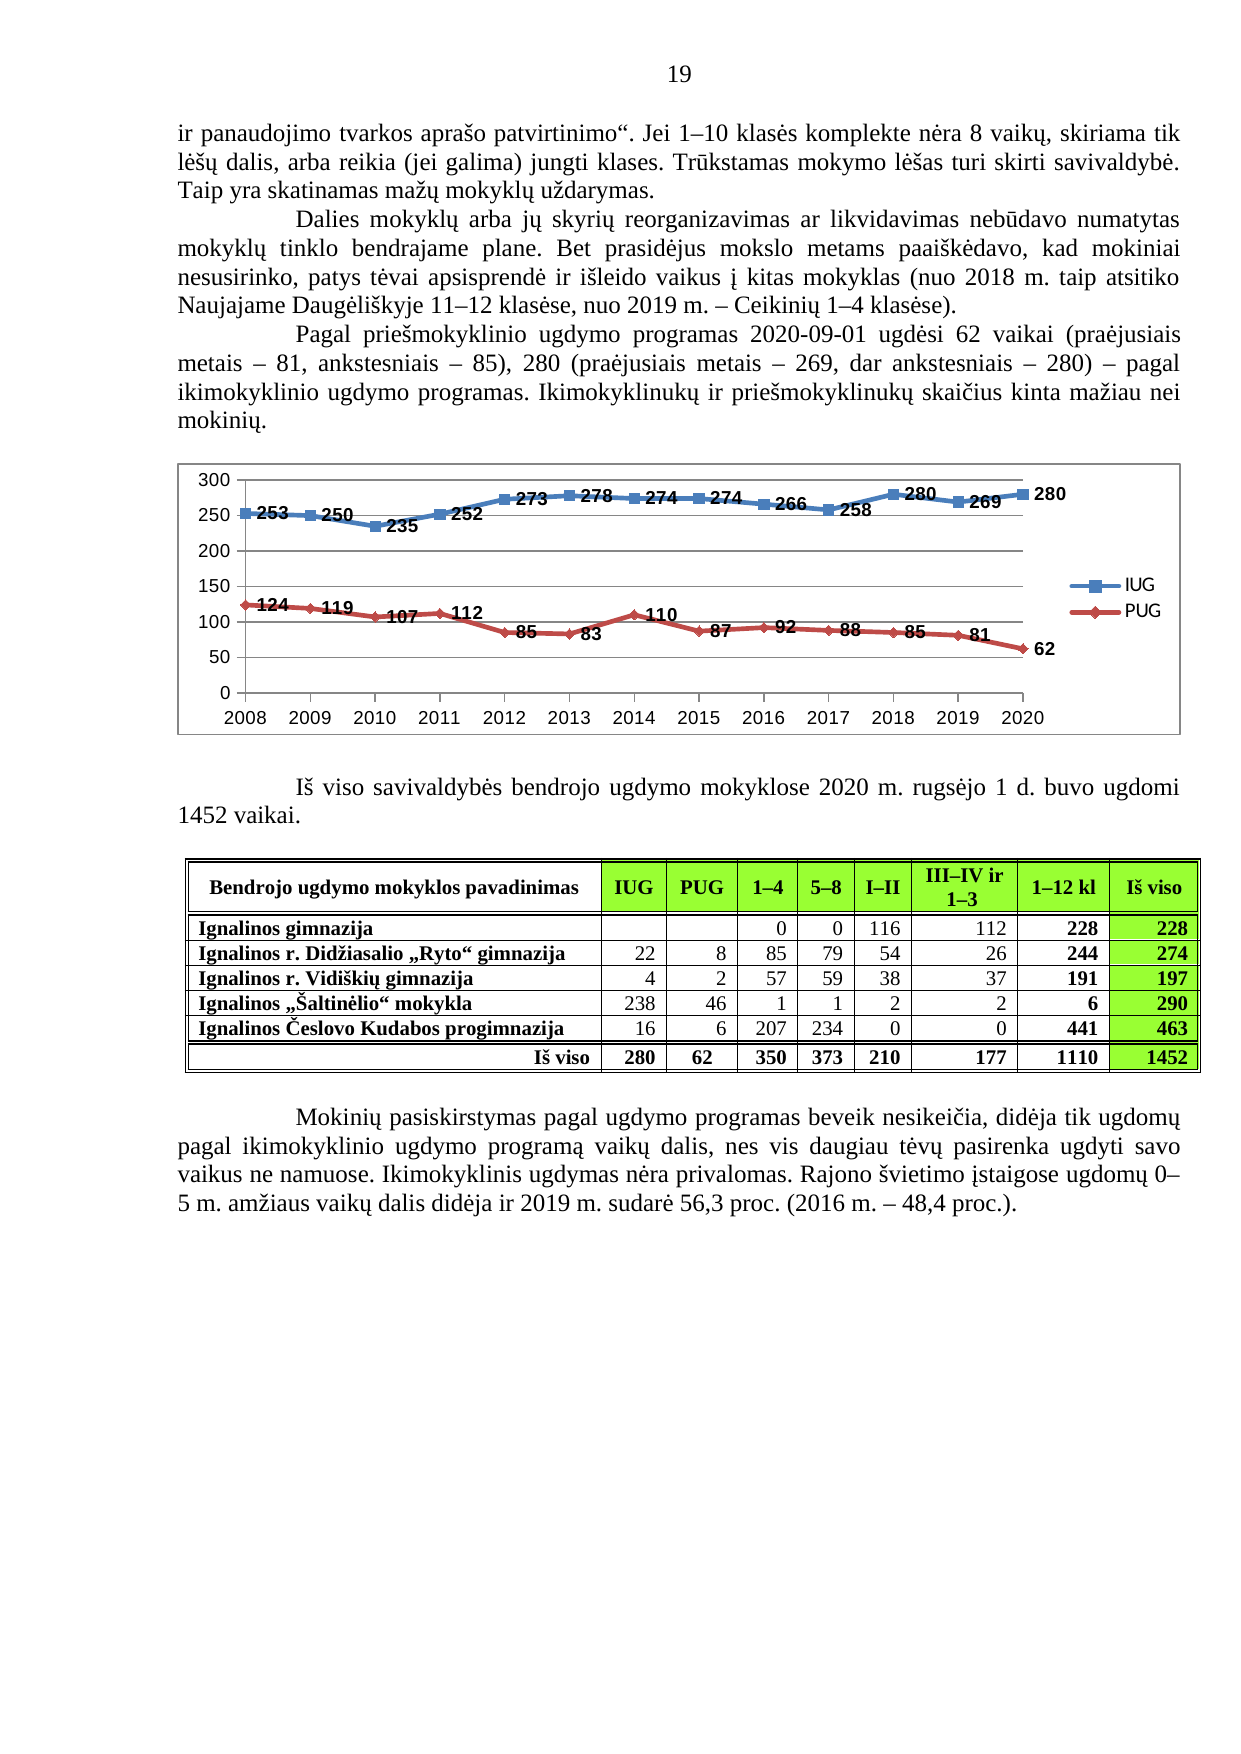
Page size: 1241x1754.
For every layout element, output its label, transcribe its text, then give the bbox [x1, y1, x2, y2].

table_cell 2 [855, 991, 911, 1015]
table_header III–IV ir 1–3 [912, 863, 1017, 911]
text Iš viso savivaldybės bendrojo ugdymo mokyklose 2020 m. rugsėjo 1 d. buvo ugdomi 1452 vaikai. [177, 772, 1181, 829]
table_cell 244 [1018, 941, 1109, 964]
text Mokinių pasiskirstymas pagal ugdymo programas beveik nesikeičia, didėja tik ugdomų pagal ikimokyklinio ugdymo programą vaikų dalis, nes vis daugiau tėvų pasirenka ugdyti savo vaikus ne namuose. Ikimokyklinis ugdymas nėra privalomas. Rajono švietimo įstaigose ugdomų 0–5 m. amžiaus vaikų dalis didėja ir 2019 m. sudarė 56,3 proc. (2016 m. – 48,4 proc.). [177, 1102, 1181, 1217]
table_header Bendrojo ugdymo mokyklos pavadinimas [189, 863, 601, 911]
table_cell 57 [738, 966, 797, 990]
table_cell 116 [855, 916, 911, 939]
table_cell 6 [1018, 991, 1109, 1015]
table_header 1–12 kl [1018, 863, 1109, 911]
table_cell 8 [667, 941, 737, 964]
text ir panaudojimo tvarkos aprašo patvirtinimo“. Jei 1–10 klasės komplekte nėra 8 vaikų, skiriama tik lėšų dalis, arba reikia (jei galima) jungti klases. Trūkstamas mokymo lėšas turi skirti savivaldybė. Taip yra skatinamas mažų mokyklų uždarymas. [177, 118, 1181, 204]
table_cell 26 [912, 941, 1017, 964]
table_cell 1 [798, 991, 854, 1015]
table_cell Ignalinos gimnazija [189, 916, 601, 939]
table_cell 0 [738, 916, 797, 939]
table_cell Ignalinos r. Vidiškių gimnazija [189, 966, 601, 990]
table_cell 210 [855, 1045, 911, 1069]
table_cell 59 [798, 966, 854, 990]
table_cell 37 [912, 966, 1017, 990]
table_header IUG [602, 863, 666, 911]
table_header 5–8 [798, 863, 854, 911]
table_cell 112 [912, 916, 1017, 939]
table_header 1–4 [738, 863, 797, 911]
table_header I–II [855, 863, 911, 911]
table_cell 62 [667, 1045, 737, 1069]
table_cell [667, 916, 737, 939]
table_cell Iš viso [189, 1045, 601, 1069]
table_cell 350 [738, 1045, 797, 1069]
text Pagal priešmokyklinio ugdymo programas 2020-09-01 ugdėsi 62 vaikai (praėjusiais metais – 81, ankstesniais – 85), 280 (praėjusiais metais – 269, dar ankstesniais – 280) – pagal ikimokyklinio ugdymo programas. Ikimokyklinukų ir priešmokyklinukų skaičius kinta mažiau nei mokinių. [177, 319, 1181, 434]
table_cell 0 [798, 916, 854, 939]
table_cell 16 [602, 1016, 666, 1040]
table_cell 290 [1110, 991, 1197, 1015]
table_cell 274 [1110, 941, 1197, 964]
table_cell 373 [798, 1045, 854, 1069]
table_cell 463 [1110, 1016, 1197, 1040]
table_cell 1452 [1110, 1045, 1197, 1069]
table_cell 38 [855, 966, 911, 990]
table_cell 228 [1110, 916, 1197, 939]
table_cell 177 [912, 1045, 1017, 1069]
table_cell 54 [855, 941, 911, 964]
table_cell 1 [738, 991, 797, 1015]
table_cell 197 [1110, 966, 1197, 990]
table_cell 4 [602, 966, 666, 990]
table_cell 79 [798, 941, 854, 964]
table_cell 1110 [1018, 1045, 1109, 1069]
table_cell 441 [1018, 1016, 1109, 1040]
table_cell 46 [667, 991, 737, 1015]
table_cell Ignalinos „Šaltinėlio“ mokykla [189, 991, 601, 1015]
table_cell Ignalinos Česlovo Kudabos progimnazija [189, 1016, 601, 1040]
table_header Iš viso [1110, 863, 1197, 911]
table_cell [602, 916, 666, 939]
table_cell 0 [912, 1016, 1017, 1040]
table_header PUG [667, 863, 737, 911]
table_cell 0 [855, 1016, 911, 1040]
table_cell 85 [738, 941, 797, 964]
table_cell 2 [912, 991, 1017, 1015]
table_cell 238 [602, 991, 666, 1015]
table_cell 228 [1018, 916, 1109, 939]
table_cell 6 [667, 1016, 737, 1040]
table_cell 22 [602, 941, 666, 964]
table_cell 2 [667, 966, 737, 990]
table_cell Ignalinos r. Didžiasalio „Ryto“ gimnazija [189, 941, 601, 964]
table_cell 207 [738, 1016, 797, 1040]
text Dalies mokyklų arba jų skyrių reorganizavimas ar likvidavimas nebūdavo numatytas mokyklų tinklo bendrajame plane. Bet prasidėjus mokslo metams paaiškėdavo, kad mokiniai nesusirinko, patys tėvai apsisprendė ir išleido vaikus į kitas mokyklas (nuo 2018 m. taip atsitiko Naujajame Daugėliškyje 11–12 klasėse, nuo 2019 m. – Ceikinių 1–4 klasėse). [177, 204, 1181, 319]
table_cell 280 [602, 1045, 666, 1069]
table_cell 191 [1018, 966, 1109, 990]
table_cell 234 [798, 1016, 854, 1040]
